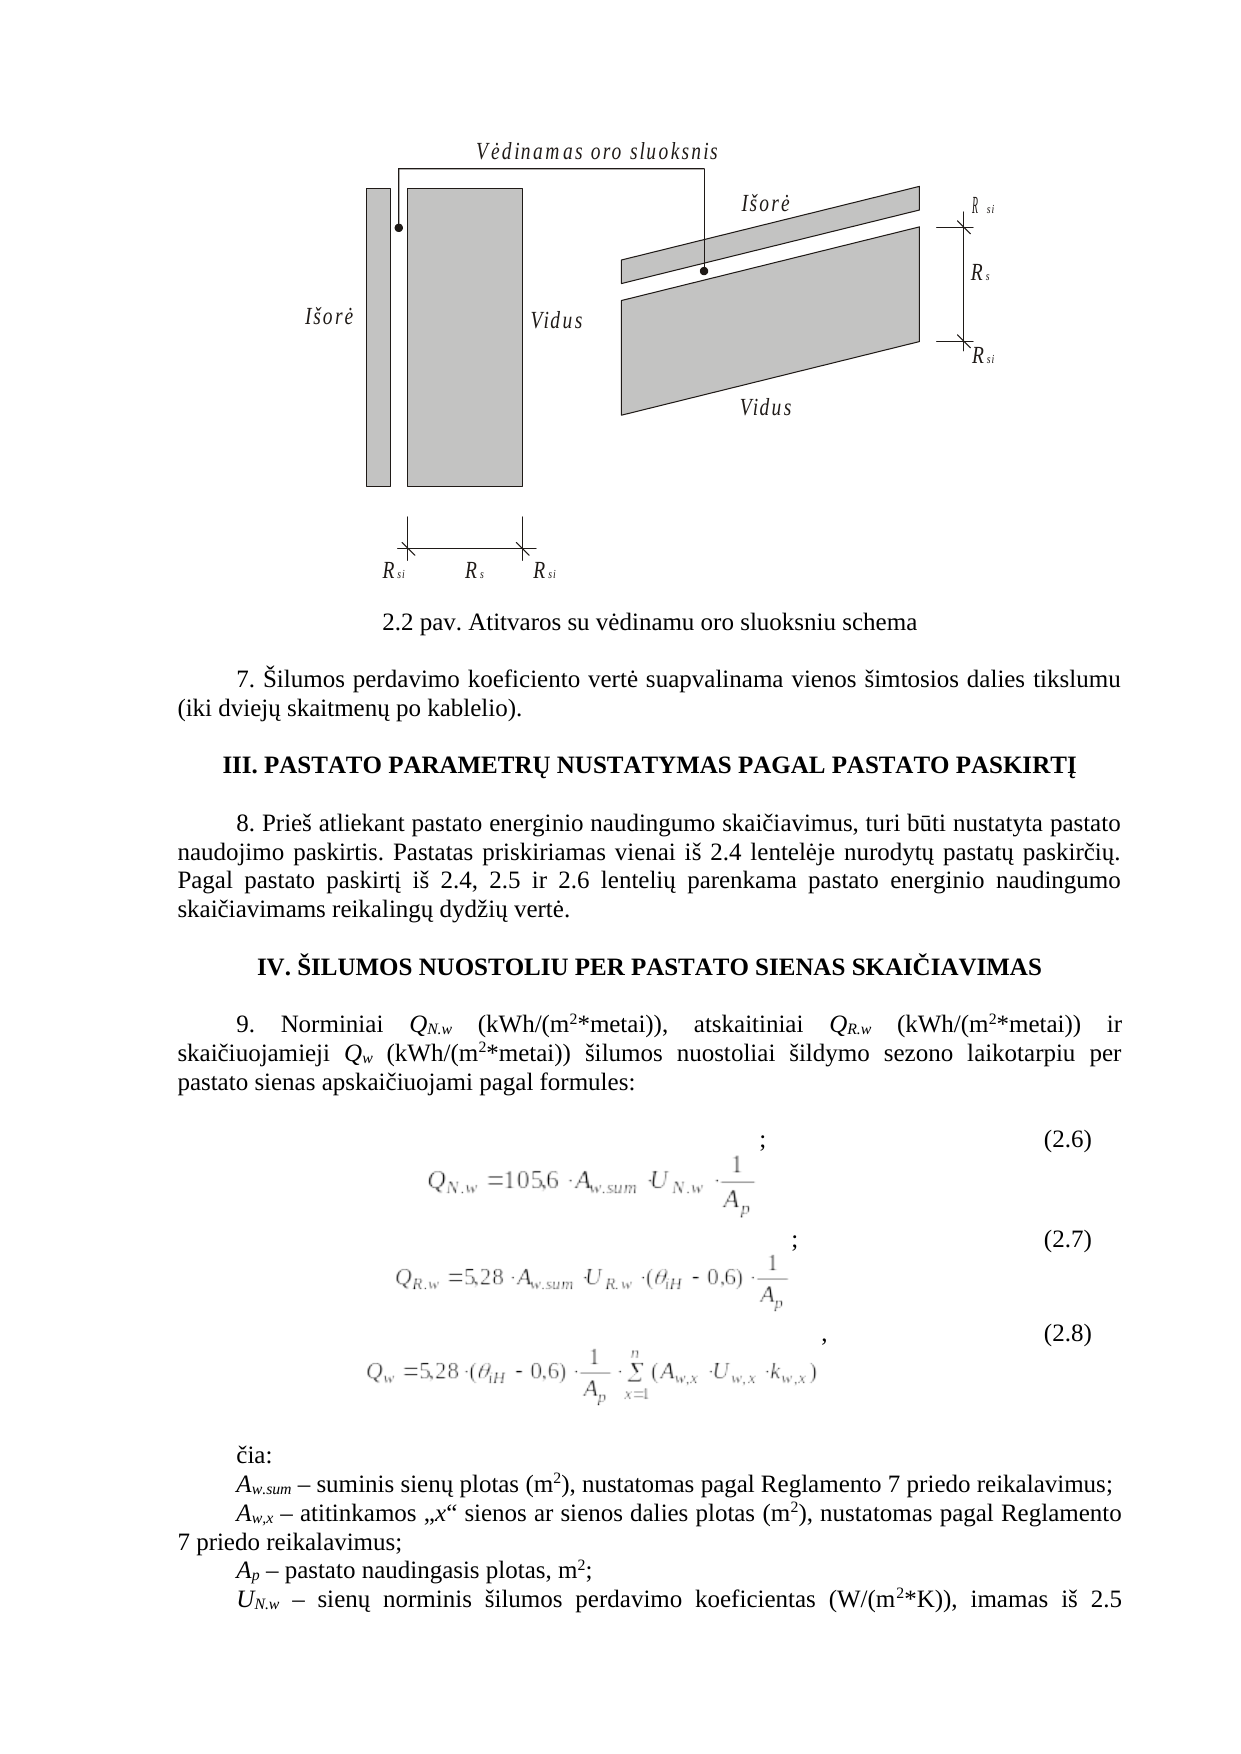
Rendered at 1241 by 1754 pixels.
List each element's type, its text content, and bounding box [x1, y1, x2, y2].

text IV. Šilumos nuostoliu per pastato sienas skaičiavimas [177, 952, 1122, 981]
text UN.w – sienų norminis šilumos perdavimo koeficientas (W/(m2*K)), imamas iš 2.5 lentelės be κk daugiklio; [177, 1584, 1122, 1613]
table_cell Q(w)=5,28*(theta(iH)–0,6)*1/A(p)*SUMA(x=1,...,n)(A(w,x)*U(w,x)*k(w,x)), [177, 1318, 1013, 1412]
table_header Q(N.w)=105,6*A(w.sum)*U(N.w)*1/A(p); [177, 1124, 1013, 1224]
text 8. Prieš atliekant pastato energinio naudingumo skaičiavimus, turi būti nustatyta pastato naudojimo paskirtis. Pastatas priskiriamas vienai iš 2.4 lentelėje nurodytų pastatų paskirčių. Pagal pastato paskirtį iš 2.4, 2.5 ir 2.6 lentelių parenkama pastato energinio naudingumo skaičiavimams reikalingų dydžių vertė. [177, 808, 1122, 923]
text 7. Šilumos perdavimo koeficiento vertė suapvalinama vienos šimtosios dalies tikslumu (iki dviejų skaitmenų po kablelio). [177, 664, 1122, 722]
table_cell (2.8) [1014, 1318, 1122, 1412]
table_cell Q(R.w)=5,28*A(w.sum)*U(Rw)*(theta(iH)–0,6)*1/A(p); [177, 1224, 1013, 1318]
text 9. Norminiai QN.w (kWh/(m2*metai)), atskaitiniai QR.w (kWh/(m2*metai)) ir skaičiuojamieji Qw (kWh/(m2*metai)) šilumos nuostoliai šildymo sezono laikotarpiu per pastato sienas apskaičiuojami pagal formules: [177, 1009, 1122, 1096]
text Aw.sum – suminis sienų plotas (m2), nustatomas pagal Reglamento 7 priedo reikalavimus; [177, 1469, 1122, 1498]
text Ap – pastato naudingasis plotas, m2; [177, 1555, 1122, 1584]
text čia: [177, 1440, 1122, 1469]
text III. PASTATO PARAMETRŲ NUSTATYMAS PAGAL PASTATO PASKIRTĮ [177, 751, 1122, 779]
text Aw,x – atitinkamos „x“ sienos ar sienos dalies plotas (m2), nustatomas pagal Reglamento 7 priedo reikalavimus; [177, 1498, 1122, 1555]
table_cell (2.7) [1014, 1224, 1122, 1318]
text 2.2 pav. Atitvaros su vėdinamu oro sluoksniu schema [177, 607, 1122, 636]
table_header (2.6) [1014, 1124, 1122, 1224]
